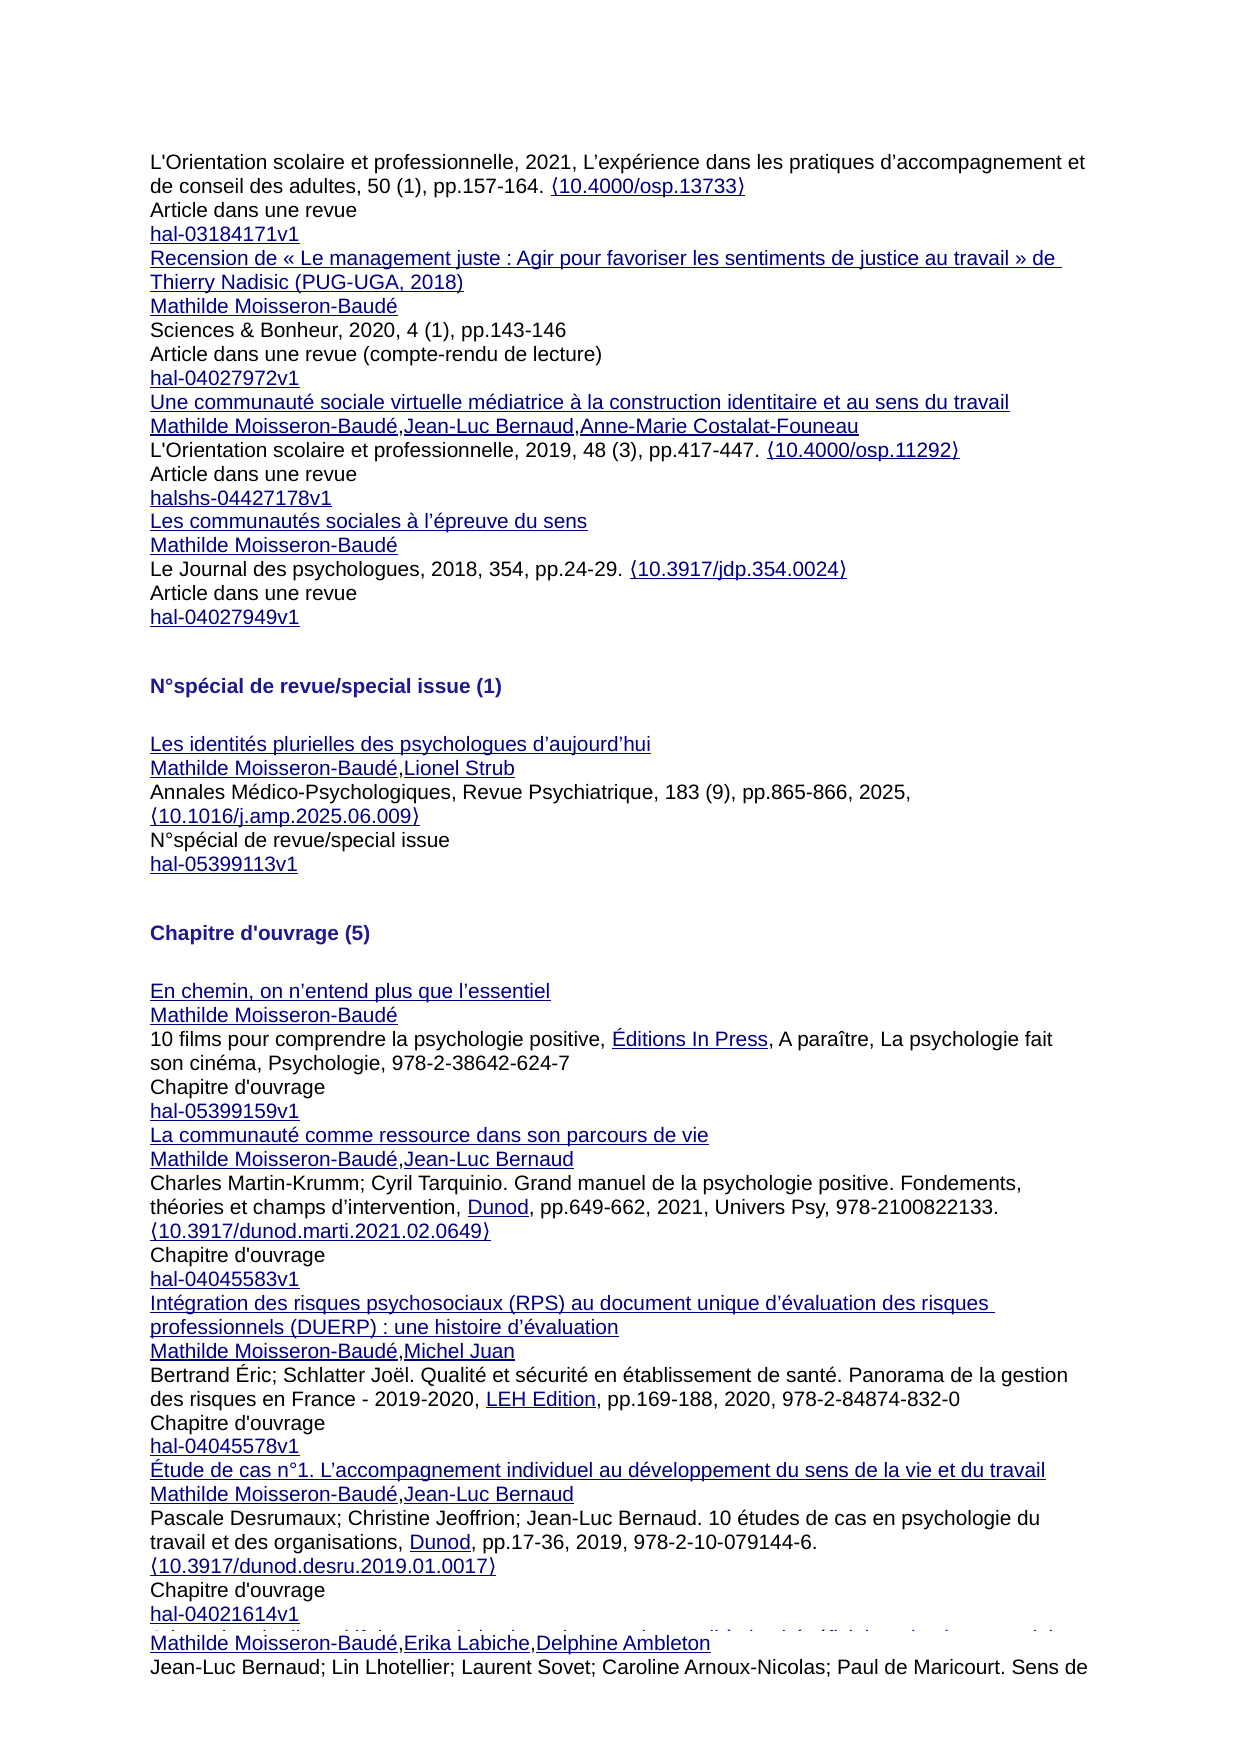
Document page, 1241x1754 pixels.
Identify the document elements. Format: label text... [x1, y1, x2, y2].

table_cell Adaptation du dispositif du sens de la vie et du sens du travail à des bénéficiaires de niveau scolaire infra-bac, au RSA et demandeurs d’emploi de longue durée Mathilde Moisseron-Baudé,Erika Labiche,Delphine Ambleton Jean-Luc Bernaud; Lin Lhotellier; Laurent Sovet; Caroline Arnoux-Nicolas; Paul de Maricourt. Sens de la vie, sens du travail. Pratiques et méthodes de l'accompagnement en éducation, travail et santé, Dunod, pp.153-168, 2019, ⟨10.3917/dunod.berna.2019.01.0153⟩ Chapitre d'ouvrage hal-04045567v1 [150, 1626, 1090, 1679]
subtitle N°spécial de revue/special issue (1) [150, 674, 1090, 698]
table_cell La communauté comme ressource dans son parcours de vie Mathilde Moisseron-Baudé,Jean-Luc Bernaud Charles Martin-Krumm; Cyril Tarquinio. Grand manuel de la psychologie positive. Fondements, théories et champs d’intervention, Dunod, pp.649-662, 2021, Univers Psy, 978-2100822133. ⟨10.3917/dunod.marti.2021.02.0649⟩ Chapitre d'ouvrage hal-04045583v1 [150, 1123, 1090, 1291]
table_cell Les communautés sociales à l’épreuve du sens Mathilde Moisseron-Baudé Le Journal des psychologues, 2018, 354, pp.24-29. ⟨10.3917/jdp.354.0024⟩ Article dans une revue hal-04027949v1 [150, 509, 1090, 629]
table_header Les identités plurielles des psychologues d’aujourd’hui Mathilde Moisseron-Baudé,Lionel Strub Annales Médico-Psychologiques, Revue Psychiatrique, 183 (9), pp.865-866, 2025, ⟨10.1016/j.amp.2025.06.009⟩ N°spécial de revue/special issue hal-05399113v1 [150, 732, 1090, 876]
table_cell Recension de « Le management juste : Agir pour favoriser les sentiments de justice au travail » de Thierry Nadisic (PUG-UGA, 2018) Mathilde Moisseron-Baudé Sciences & Bonheur, 2020, 4 (1), pp.143-146 Article dans une revue (compte-rendu de lecture) hal-04027972v1 [150, 246, 1090, 389]
table_header En chemin, on n’entend plus que l’essentiel Mathilde Moisseron-Baudé 10 films pour comprendre la psychologie positive, Éditions In Press, A paraître, La psychologie fait son cinéma, Psychologie, 978-2-38642-624-7 Chapitre d'ouvrage hal-05399159v1 [150, 979, 1090, 1123]
table_cell Étude de cas n°1. L’accompagnement individuel au développement du sens de la vie et du travail Mathilde Moisseron-Baudé,Jean-Luc Bernaud Pascale Desrumaux; Christine Jeoffrion; Jean-Luc Bernaud. 10 études de cas en psychologie du travail et des organisations, Dunod, pp.17-36, 2019, 978-2-10-079144-6. ⟨10.3917/dunod.desru.2019.01.0017⟩ Chapitre d'ouvrage hal-04021614v1 [150, 1458, 1090, 1626]
table_cell Une communauté sociale virtuelle médiatrice à la construction identitaire et au sens du travail Mathilde Moisseron-Baudé,Jean-Luc Bernaud,Anne-Marie Costalat-Founeau L'Orientation scolaire et professionnelle, 2019, 48 (3), pp.417-447. ⟨10.4000/osp.11292⟩ Article dans une revue halshs-04427178v1 [150, 390, 1090, 509]
table_cell Intégration des risques psychosociaux (RPS) au document unique d’évaluation des risques professionnels (DUERP) : une histoire d’évaluation Mathilde Moisseron-Baudé,Michel Juan Bertrand Éric; Schlatter Joël. Qualité et sécurité en établissement de santé. Panorama de la gestion des risques en France - 2019-2020, LEH Edition, pp.169-188, 2020, 978-2-84874-832-0 Chapitre d'ouvrage hal-04045578v1 [150, 1291, 1090, 1458]
subtitle Chapitre d'ouvrage (5) [150, 921, 1090, 945]
table_cell L'Orientation scolaire et professionnelle, 2021, L’expérience dans les pratiques d’accompagnement et de conseil des adultes, 50 (1), pp.157-164. ⟨10.4000/osp.13733⟩ Article dans une revue hal-03184171v1 [150, 150, 1090, 246]
